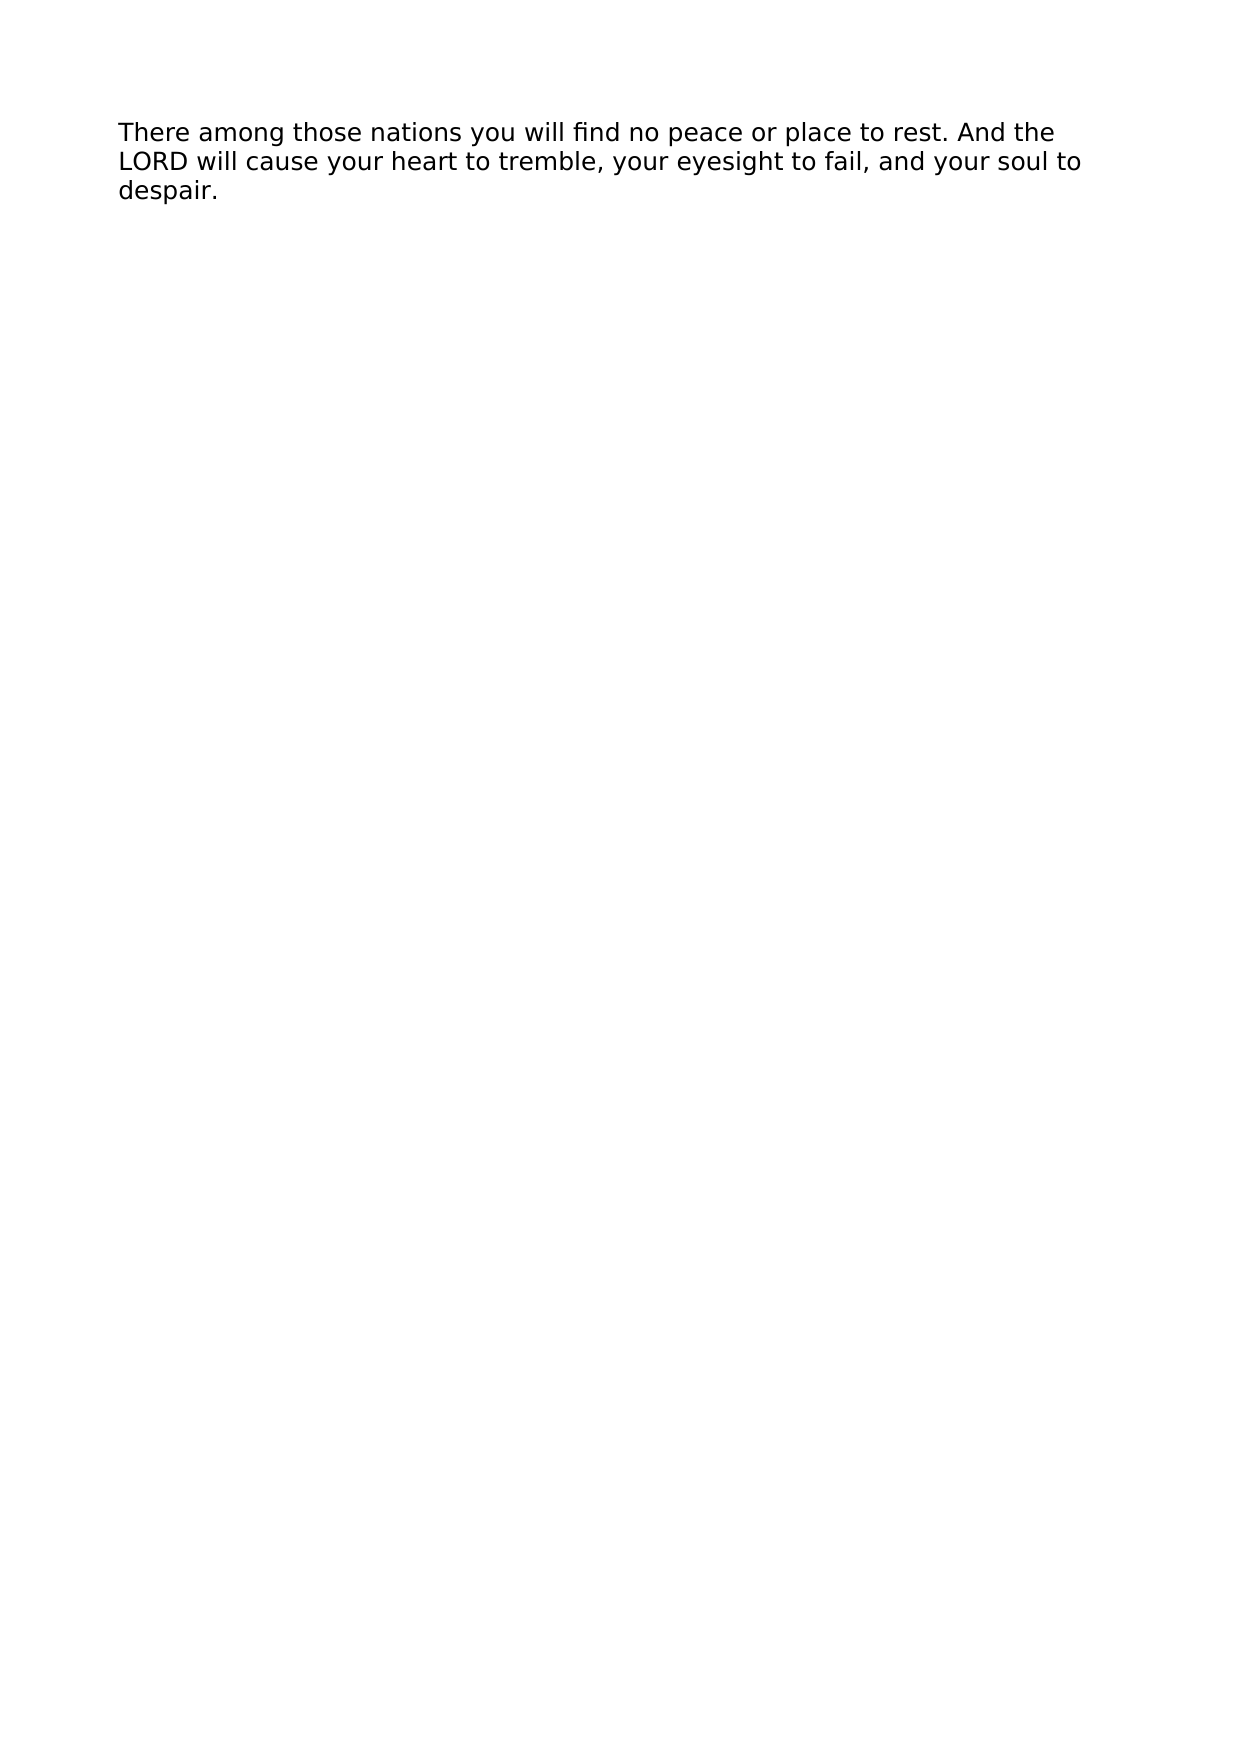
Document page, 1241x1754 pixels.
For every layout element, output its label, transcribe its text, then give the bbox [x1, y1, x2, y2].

text There among those nations you will find no peace or place to rest. And the LORD will cause your heart to tremble, your eyesight to fail, and your soul to despair. [118, 118, 1122, 206]
